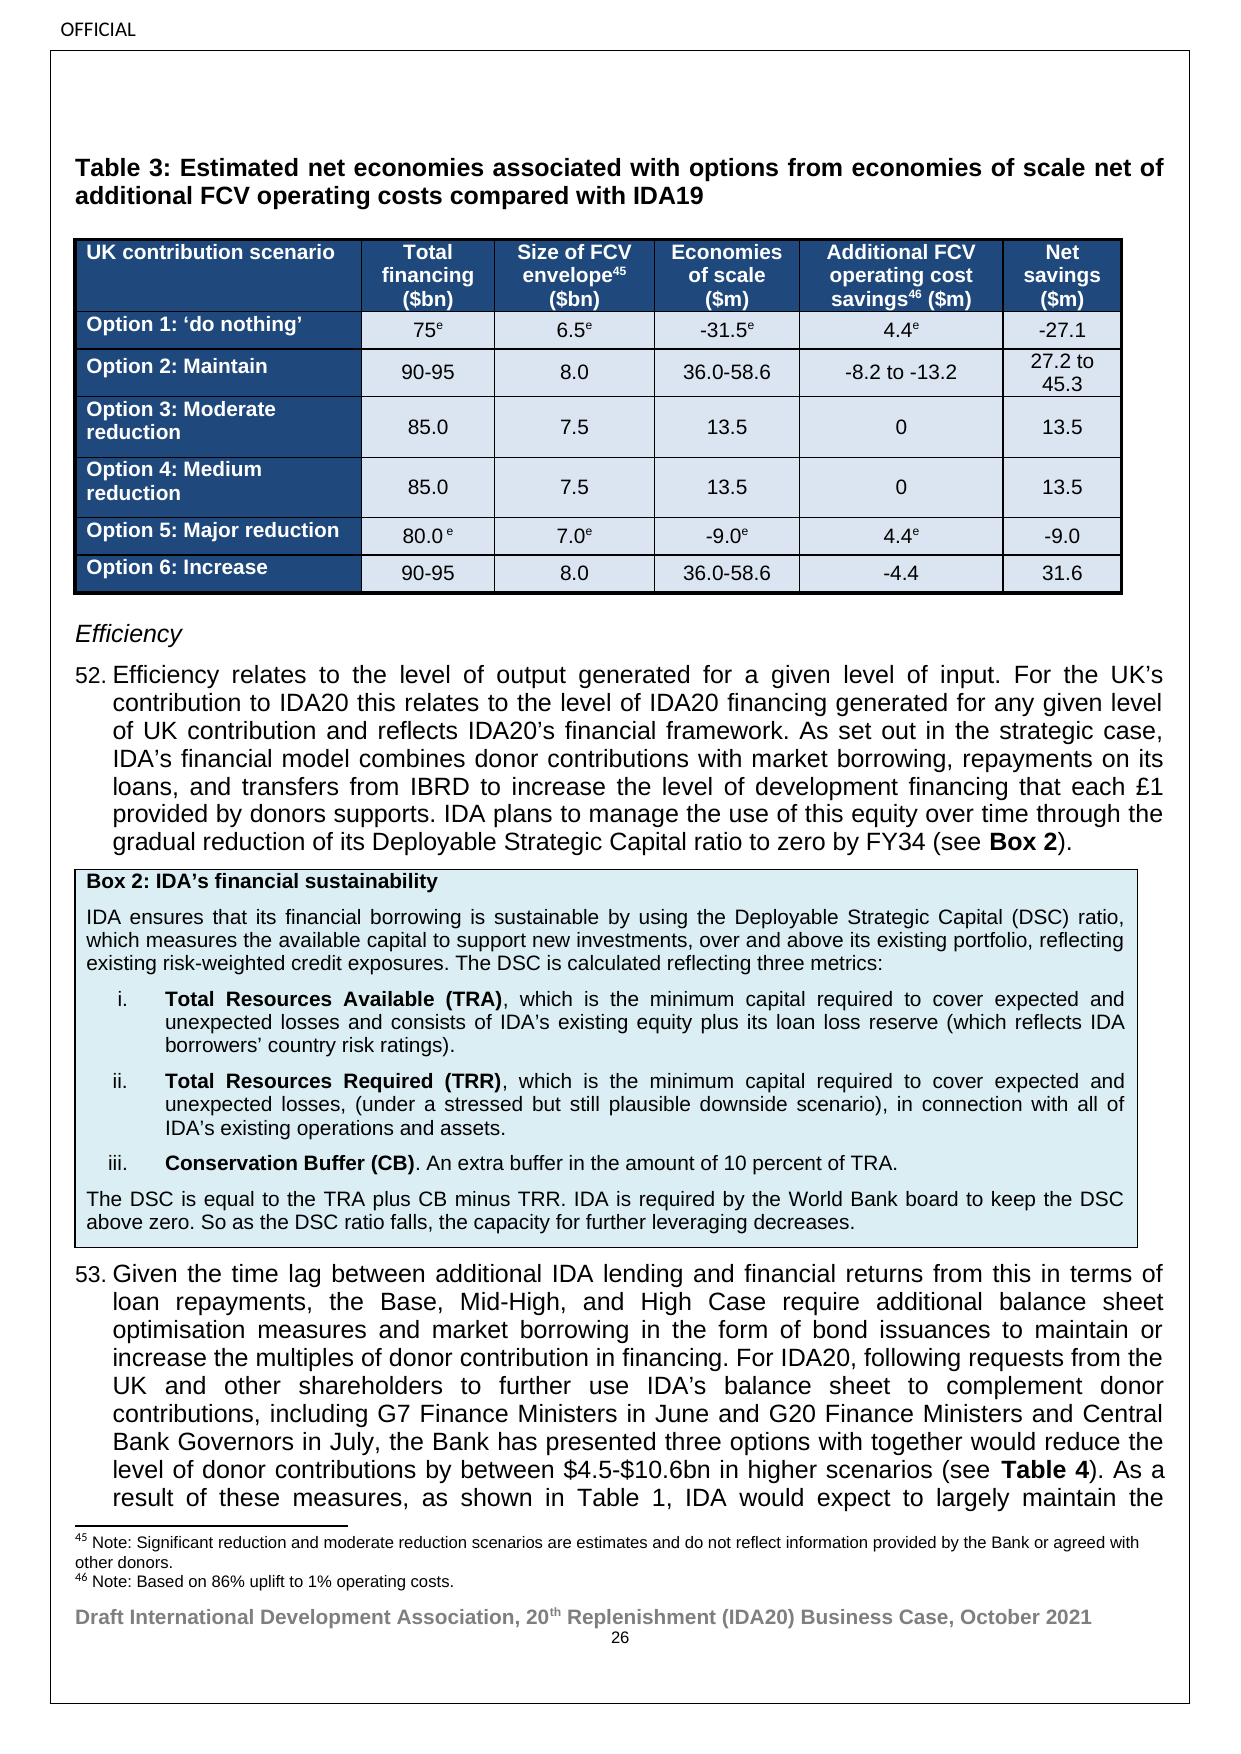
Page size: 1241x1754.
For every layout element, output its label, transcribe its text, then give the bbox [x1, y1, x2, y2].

table_cell 6.5e [495, 312, 654, 348]
table_cell 85.0 [362, 397, 494, 456]
table_cell 36.0-58.6 [655, 556, 799, 591]
table_cell Option 5: Major reduction [77, 518, 361, 554]
table_cell 7.5 [495, 397, 654, 456]
table_cell 4.4e [800, 518, 1002, 554]
list Given the time lag between additional IDA lending and financial returns from this in terms of loan repayments, the Base, Mid-High, and High Case require additional balance sheet optimisation measures and market borrowing in the form of bond issuances to maintain or increase the multiples of donor contribution in financing. For IDA20, following requests from the UK and other shareholders to further use IDA’s balance sheet to complement donor contributions, including G7 Finance Ministers in June and G20 Finance Ministers and Central Bank Governors in July, the Bank has presented three options with together would reduce the level of donor contributions by between $4.5-$10.6bn in higher scenarios (see Table 4). As a result of these measures, as shown in Table 1, IDA would expect to largely maintain the [75, 1260, 1165, 1511]
table_cell -9.0e [655, 518, 799, 554]
table_cell 36.0-58.6 [655, 350, 799, 396]
table_cell Option 1: ‘do nothing’ [77, 312, 361, 348]
list Efficiency relates to the level of output generated for a given level of input. For the UK’s contribution to IDA20 this relates to the level of IDA20 financing generated for any given level of UK contribution and reflects IDA20’s financial framework. As set out in the strategic case, IDA’s financial model combines donor contributions with market borrowing, repayments on its loans, and transfers from IBRD to increase the level of development financing that each £1 provided by donors supports. IDA plans to manage the use of this equity over time through the gradual reduction of its Deployable Strategic Capital ratio to zero by FY34 (see Box 2). [75, 661, 1165, 856]
table_cell 75e [362, 312, 494, 348]
text Efficiency [75, 620, 1165, 648]
table_cell -27.1 [1004, 312, 1120, 348]
text Table 3: Estimated net economies associated with options from economies of scale net of additional FCV operating costs compared with IDA19 [75, 154, 1165, 210]
table_cell -31.5e [655, 312, 799, 348]
table_cell 8.0 [495, 350, 654, 396]
table_cell 90-95 [362, 350, 494, 396]
table_header Economies of scale ($m) [655, 241, 799, 311]
table_cell 27.2 to 45.3 [1004, 350, 1120, 396]
table_cell Option 6: Increase [77, 556, 361, 591]
table_cell -8.2 to -13.2 [800, 350, 1002, 396]
table_cell 0 [800, 397, 1002, 456]
table_cell Option 3: Moderate reduction [77, 397, 361, 456]
table_cell 8.0 [495, 556, 654, 591]
table_header Size of FCV envelope ($bn) [495, 241, 654, 311]
table_cell 13.5 [1004, 397, 1120, 456]
table_cell 80.0 e [362, 518, 494, 554]
table_cell 13.5 [655, 397, 799, 456]
table_cell 13.5 [655, 458, 799, 517]
table_cell 90-95 [362, 556, 494, 591]
table_header Total financing ($bn) [362, 241, 494, 311]
table_cell 85.0 [362, 458, 494, 517]
table_cell Option 2: Maintain [77, 350, 361, 396]
table_header Box 2: IDA’s financial sustainability IDA ensures that its financial borrowing is sustainable by using the Deployable Strategic Capital (DSC) ratio, which measures the available capital to support new investments, over and above its existing portfolio, reflecting existing risk-weighted credit exposures. The DSC is calculated reflecting three metrics: Total Resources Available (TRA), which is the minimum capital required to cover expected and unexpected losses and consists of IDA’s existing equity plus its loan loss reserve (which reflects IDA borrowers’ country risk ratings). Total Resources Required (TRR), which is the minimum capital required to cover expected and unexpected losses, (under a stressed but still plausible downside scenario), in connection with all of IDA’s existing operations and assets. Conservation Buffer (CB). An extra buffer in the amount of 10 percent of TRA. The DSC is equal to the TRA plus CB minus TRR. IDA is required by the World Bank board to keep the DSC above zero. So as the DSC ratio falls, the capacity for further leveraging decreases. [76, 870, 1137, 1247]
table_cell -9.0 [1004, 518, 1120, 554]
table_cell -4.4 [800, 556, 1002, 591]
table_cell 31.6 [1004, 556, 1120, 591]
table_cell 0 [800, 458, 1002, 517]
table_header Additional FCV operating cost savings ($m) [800, 241, 1002, 311]
table_cell 7.0e [495, 518, 654, 554]
table_header Net savings ($m) [1004, 241, 1120, 311]
table_cell 13.5 [1004, 458, 1120, 517]
table_cell 7.5 [495, 458, 654, 517]
table_cell Option 4: Medium reduction [77, 458, 361, 517]
table_cell 4.4e [800, 312, 1002, 348]
table_header UK contribution scenario [77, 241, 361, 311]
